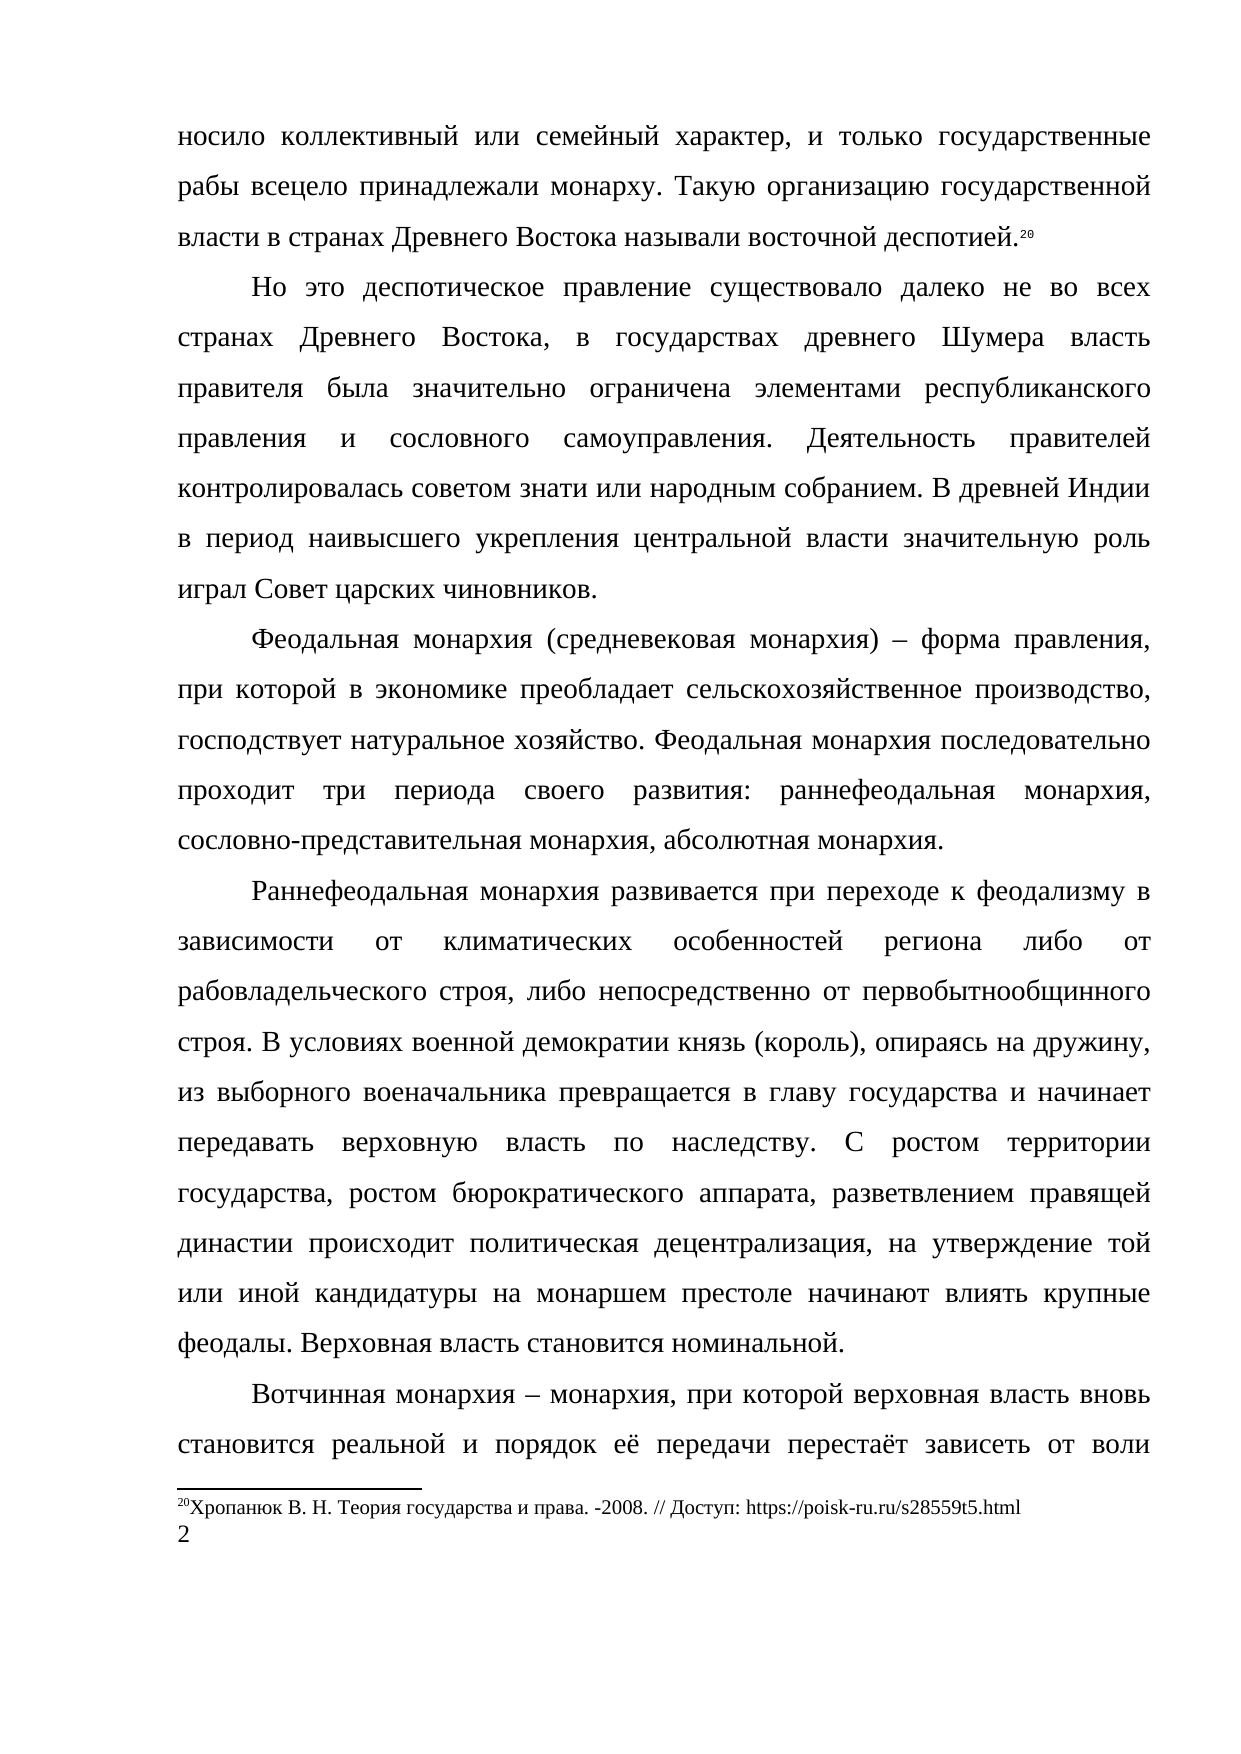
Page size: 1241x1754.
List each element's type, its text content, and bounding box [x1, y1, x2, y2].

text Раннефеодальная монархия развивается при переходе к феодализму в зависимости от климатических особенностей региона либо от рабовладельческого строя, либо непосредственно от первобытнообщинного строя. В условиях военной демократии князь (король), опираясь на дружину, из выборного военачальника превращается в главу государства и начинает передавать верховную власть по наследству. С ростом территории государства, ростом бюрократического аппарата, разветвлением правящей династии происходит политическая децентрализация, на утверждение той или иной кандидатуры на монаршем престоле начинают влиять крупные феодалы. Верховная власть становится номинальной. [177, 873, 1152, 1359]
text носило коллективный или семейный характер, и только государственные рабы всецело принадлежали монарху. Такую организацию государственной власти в странах Древнего Востока называли восточной деспотией. [177, 118, 1152, 252]
text Вотчинная монархия – монархия, при которой верховная власть вновь становится реальной и порядок её передачи перестаёт зависеть от воли [177, 1376, 1152, 1460]
text Феодальная монархия (средневековая монархия) – форма правления, при которой в экономике преобладает сельскохозяйственное производство, господствует натуральное хозяйство. Феодальная монархия последовательно проходит три периода своего развития: раннефеодальная монархия, сословно-представительная монархия, абсолютная монархия. [177, 621, 1152, 856]
text Но это деспотическое правление существовало далеко не во всех странах Древнего Востока, в государствах древнего Шумера власть правителя была значительно ограничена элементами республиканского правления и сословного самоуправления. Деятельность правителей контролировалась советом знати или народным собранием. В древней Индии в период наивысшего укрепления центральной власти значительную роль играл Совет царских чиновников. [177, 269, 1152, 604]
text Хропанюк В. Н. Теория государства и права. -2008. // Доступ: https://poisk-ru.ru/s28559t5.html [177, 1495, 1152, 1519]
